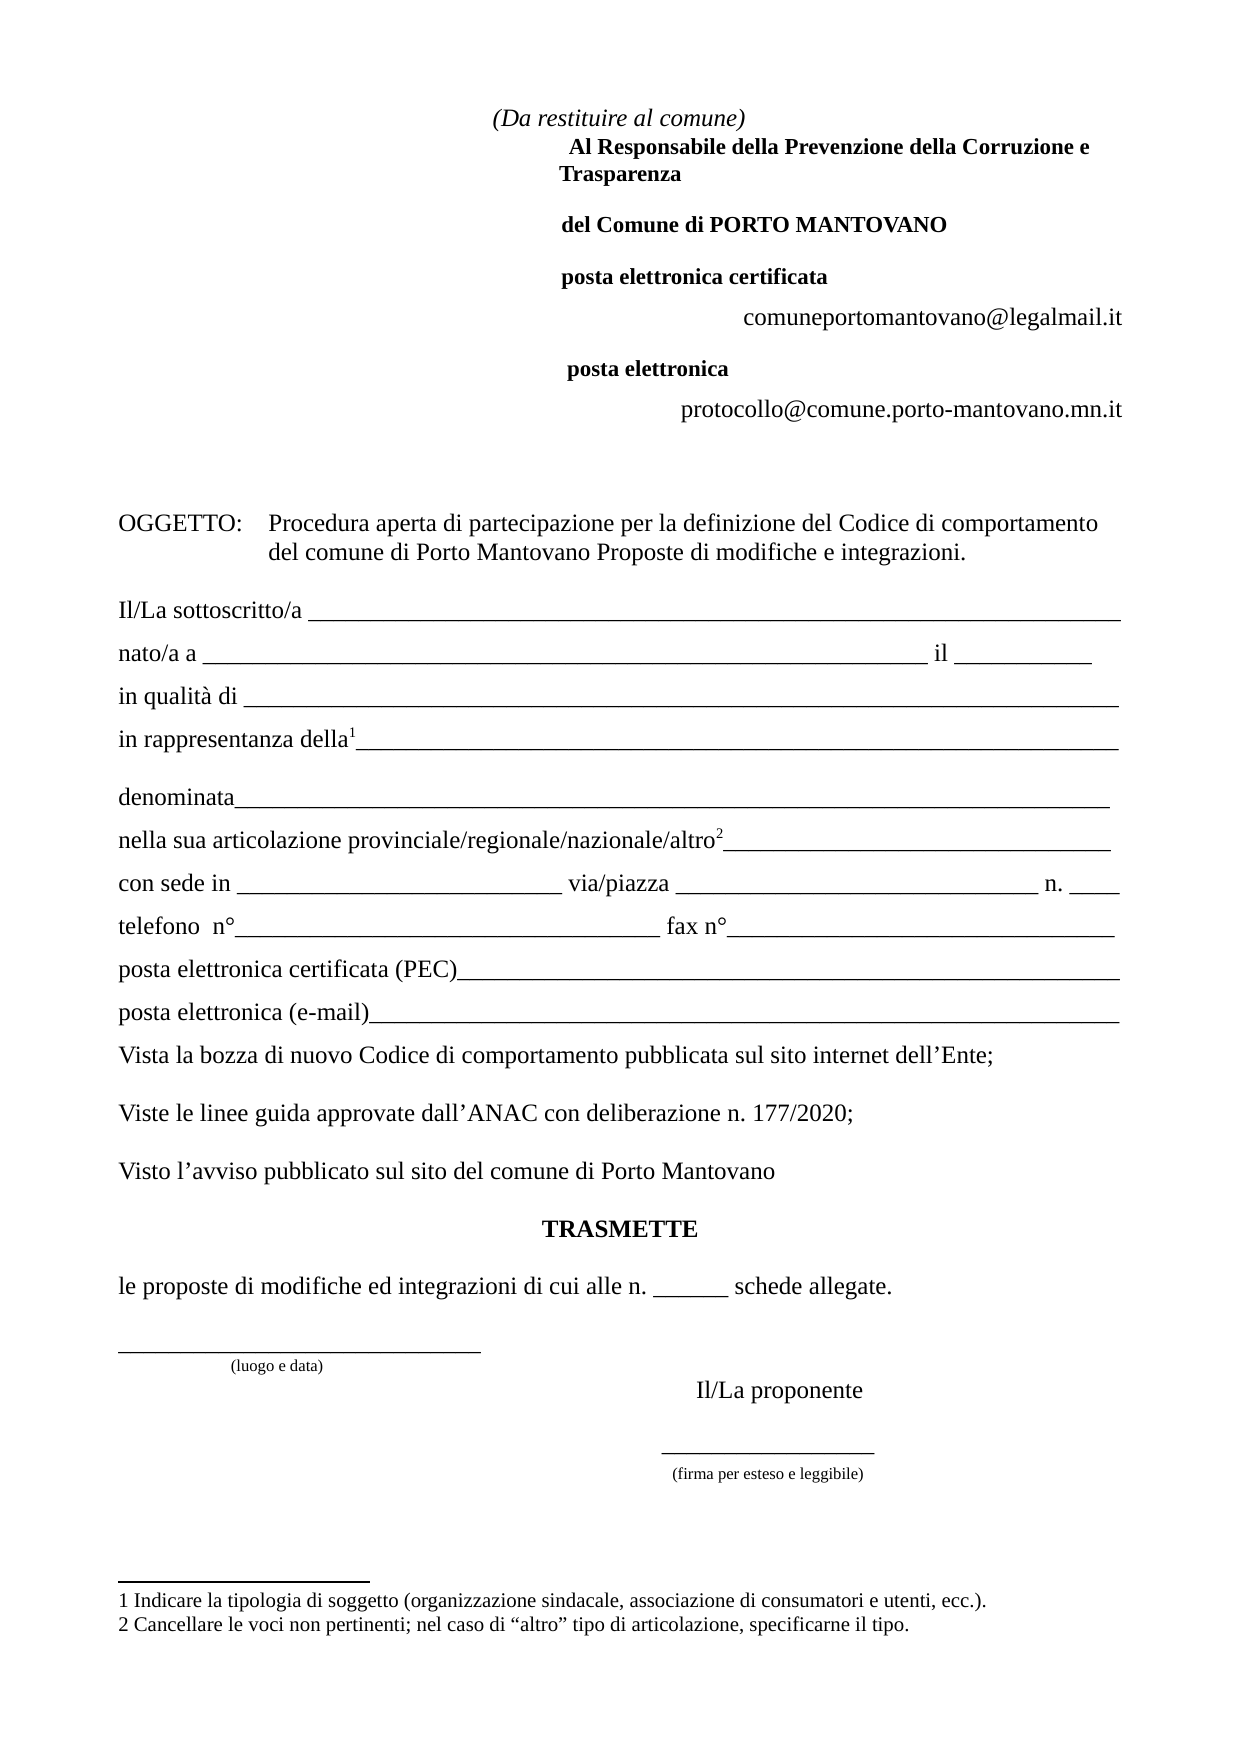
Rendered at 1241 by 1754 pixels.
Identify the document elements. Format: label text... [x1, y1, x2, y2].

text protocollo@comune.porto-mantovano.mn.it [118, 394, 1122, 423]
text Indicare la tipologia di soggetto (organizzazione sindacale, associazione di consumatori e utenti, ecc.). [118, 1588, 1122, 1612]
text (Da restituire al comune) [118, 103, 1122, 131]
title posta elettronica certificata [561, 263, 1122, 289]
text Al Responsabile della Prevenzione della Corruzione e Trasparenza [118, 131, 1122, 186]
text (luogo e data) [231, 1356, 1122, 1375]
text TRASMETTE [118, 1214, 1122, 1242]
text (firma per esteso e leggibile) [118, 1456, 1122, 1485]
text Il/La sottoscritto/a _________________________________________________________________ nato/a a __________________________________________________________ il ___________ in qualità di ______________________________________________________________________ in rappresentanza della_____________________________________________________________ [118, 595, 1122, 753]
text comuneportomantovano@legalmail.it [118, 302, 1122, 330]
text le proposte di modifiche ed integrazioni di cui alle n. ______ schede allegate. [118, 1271, 1122, 1300]
title del Comune di PORTO MANTOVANO [561, 211, 1122, 238]
text _____________________________ [118, 1327, 1122, 1356]
text Visto l’avviso pubblicato sul sito del comune di Porto Mantovano [118, 1156, 1122, 1185]
text OGGETTO: Procedura aperta di partecipazione per la definizione del Codice di comportamento del comune di Porto Mantovano Proposte di modifiche e integrazioni. [118, 508, 1122, 566]
text Cancellare le voci non pertinenti; nel caso di “altro” tipo di articolazione, specificarne il tipo. [118, 1612, 1122, 1636]
text Viste le linee guida approvate dall’ANAC con deliberazione n. 177/2020; [118, 1098, 1122, 1127]
title posta elettronica [561, 355, 1122, 382]
text Il/La proponente [118, 1375, 1122, 1404]
text _________________ [118, 1428, 1122, 1456]
text denominata______________________________________________________________________ nella sua articolazione provinciale/regionale/nazionale/altro_______________________________ con sede in __________________________ via/piazza _____________________________ n. ____ telefono n°__________________________________ fax n°_______________________________ posta elettronica certificata (PEC)_____________________________________________________ posta elettronica (e-mail)____________________________________________________________ Vista la bozza di nuovo Codice di comportamento pubblicata sul sito internet dell’Ente; [118, 782, 1122, 1069]
